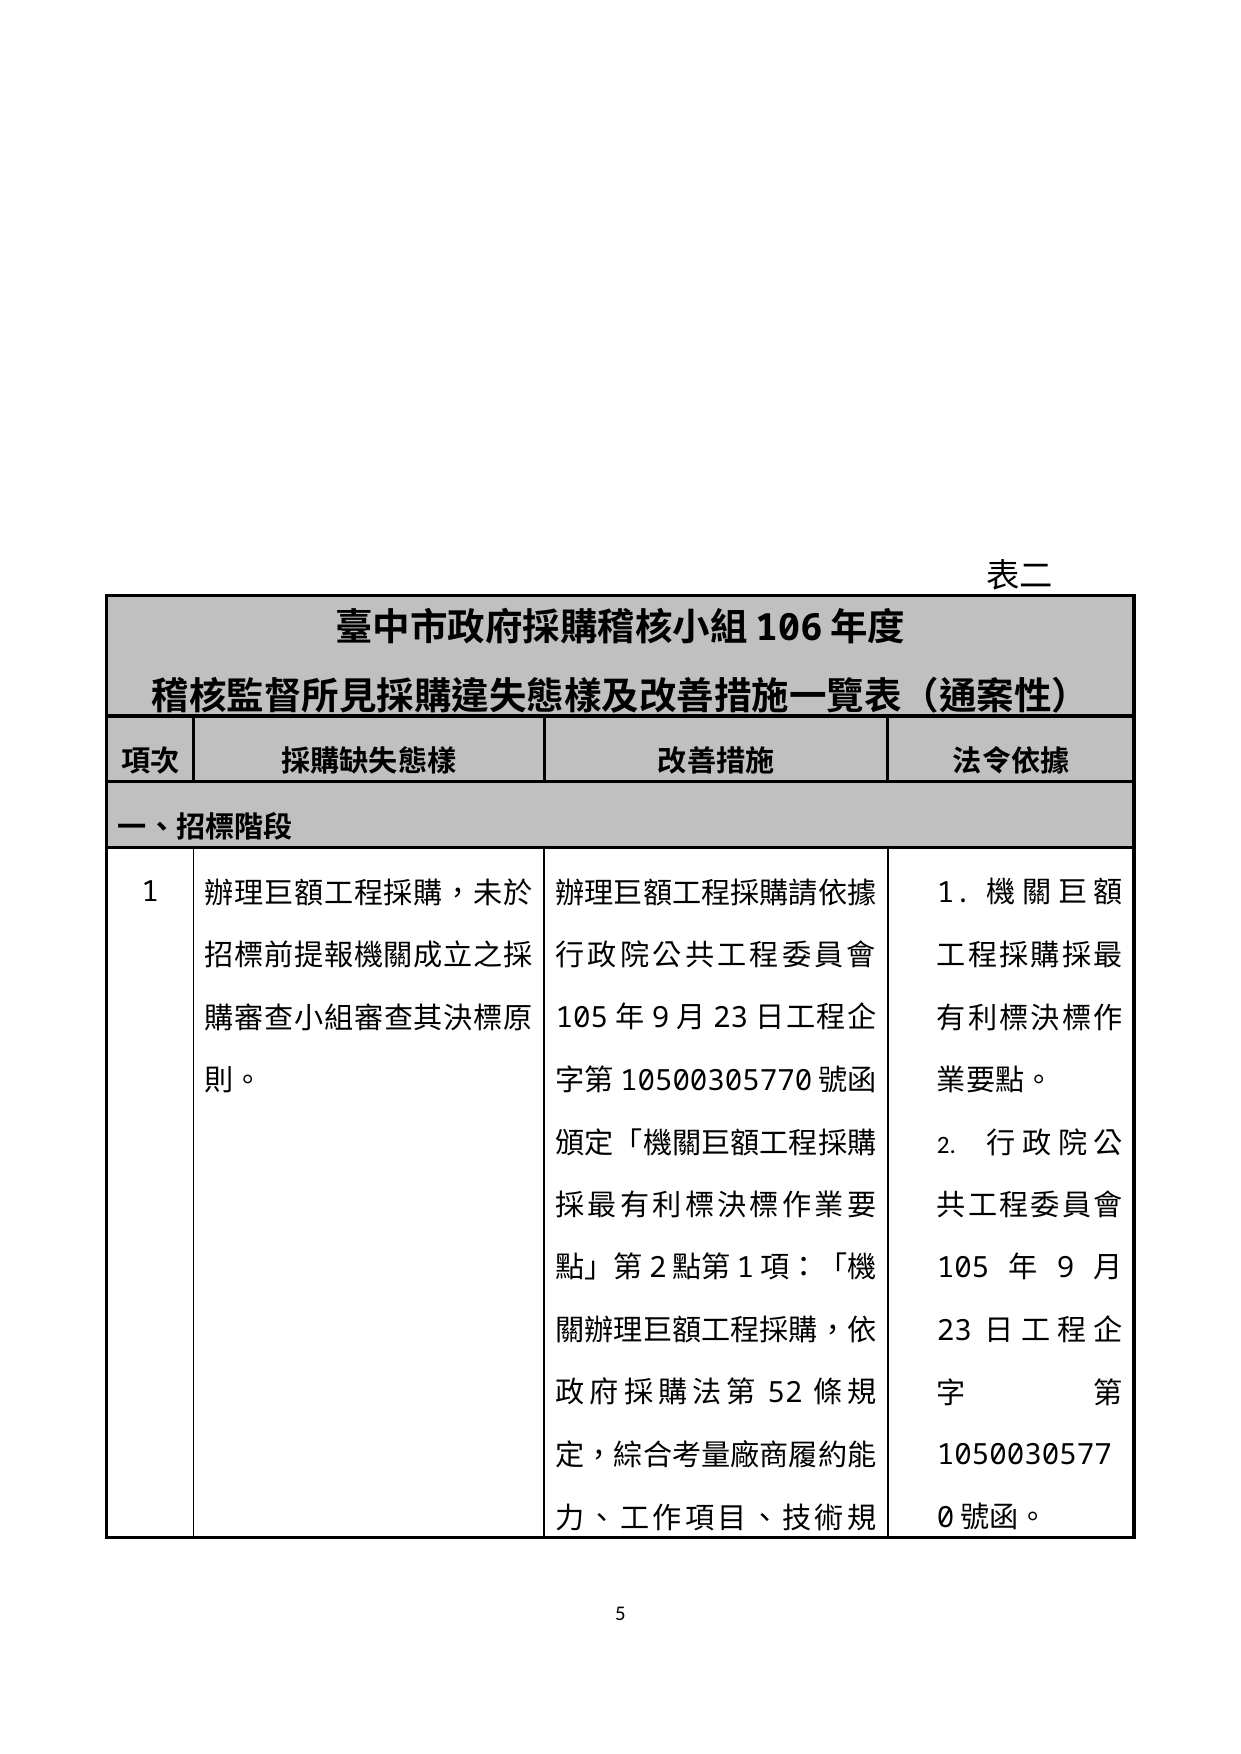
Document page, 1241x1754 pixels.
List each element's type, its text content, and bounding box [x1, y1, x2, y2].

table_cell 辦理巨額工程採購，未於招標前提報機關成立之採購審查小組審查其決標原則。 [194, 849, 543, 1536]
table_cell 改善措施 [546, 718, 886, 780]
text 表二 [187, 532, 1053, 594]
table_cell 項次 [108, 718, 192, 780]
table_cell 1 [108, 849, 193, 1536]
table_cell 辦理巨額工程採購請依據行政院公共工程委員會105年9月23日工程企字第10500305770號函頒定「機關巨額工程採購採最有利標決標作業要點」第2點第1項：「機關辦理巨額工程採購，依政府採購法第52條規定，綜合考量廠商履約能力、工作項目、技術規 [545, 849, 887, 1536]
table_cell 採購缺失態樣 [195, 718, 543, 780]
table_cell 一、招標階段 [108, 783, 1132, 846]
table_cell 機關巨額工程採購採最有利標決標作業要點。 行政院公共工程委員會105年9月23日工程企字第10500305770號函。 [889, 849, 1132, 1536]
table_cell 法令依據 [889, 718, 1132, 780]
table_header 臺中市政府採購稽核小組106年度 稽核監督所見採購違失態樣及改善措施一覽表（通案性） [108, 597, 1132, 714]
